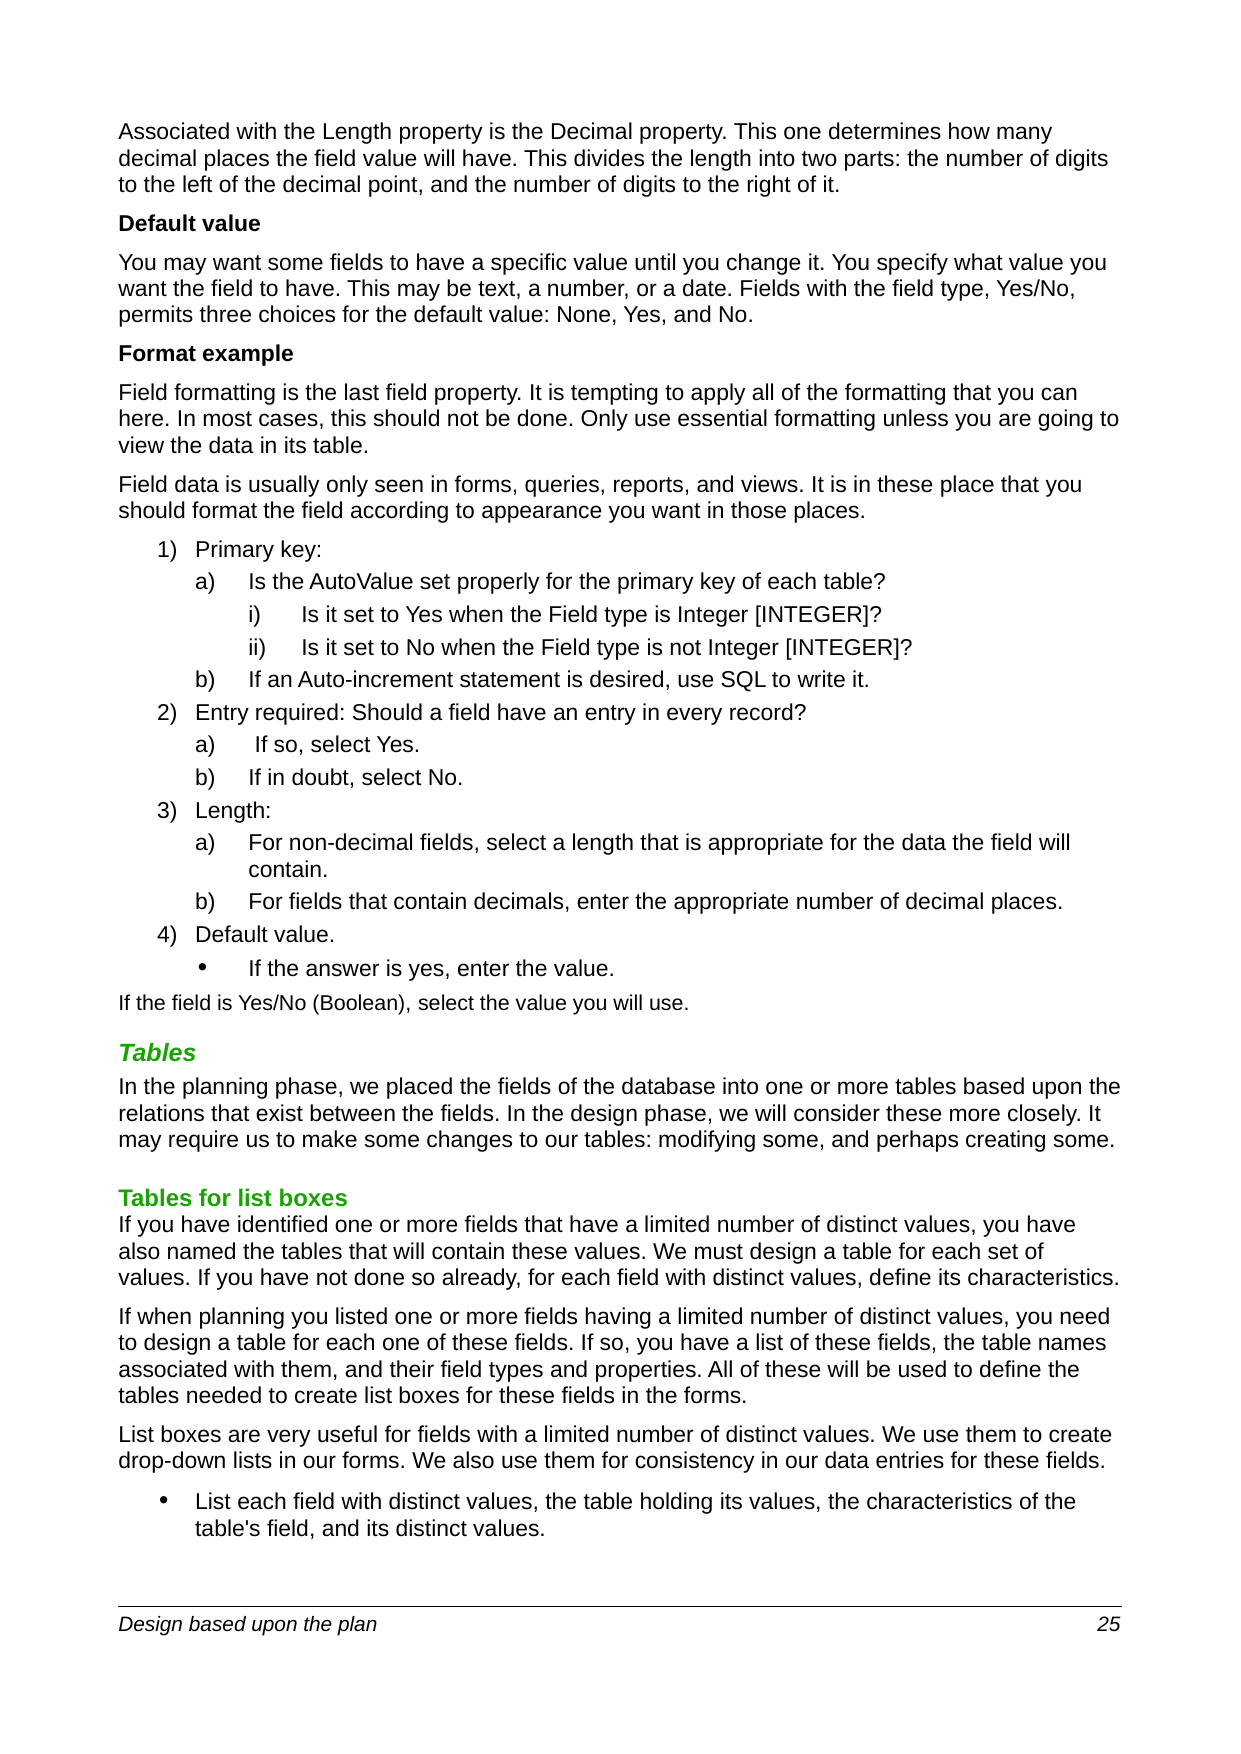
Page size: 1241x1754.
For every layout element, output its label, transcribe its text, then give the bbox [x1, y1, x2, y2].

text Field data is usually only seen in forms, queries, reports, and views. It is in these place that you should format the field according to appearance you want in those places. [118, 471, 1122, 523]
subtitle Tables [118, 1038, 1122, 1067]
text If you have identified one or more fields that have a limited number of distinct values, you have also named the tables that will contain these values. We must design a table for each set of values. If you have not done so already, for each field with distinct values, define its characteristics. [118, 1211, 1122, 1290]
list For non-decimal fields, select a length that is appropriate for the data the field will contain. [195, 829, 1122, 882]
text If when planning you listed one or more fields having a limited number of distinct values, you need to design a table for each one of these fields. If so, you have a list of these fields, the table names associated with them, and their field types and properties. All of these will be used to define the tables needed to create list boxes for these fields in the forms. [118, 1303, 1122, 1408]
list Length: [177, 797, 1122, 823]
subtitle Tables for list boxes [118, 1184, 1122, 1211]
list If the answer is yes, enter the value. [195, 953, 1122, 982]
list If an Auto-increment statement is desired, use SQL to write it. [195, 666, 1122, 692]
list Default value. [177, 921, 1122, 947]
list Is it set to No when the Field type is not Integer [INTEGER]? [248, 633, 1122, 660]
list List each field with distinct values, the table holding its values, the characteristics of the table's field, and its distinct values. [156, 1486, 1122, 1541]
list Primary key: [177, 536, 1122, 562]
text If the field is Yes/No (Boolean), select the value you will use. [118, 989, 1122, 1015]
text Field formatting is the last field property. It is tempting to apply all of the formatting that you can here. In most cases, this should not be done. Only use essential formatting unless you are going to view the data in its table. [118, 379, 1122, 458]
text In the planning phase, we placed the fields of the database into one or more tables based upon the relations that exist between the fields. In the design phase, we will consider these more closely. It may require us to make some changes to our tables: modifying some, and perhaps creating some. [118, 1073, 1122, 1152]
text Default value [118, 210, 1122, 236]
list If so, select Yes. [195, 731, 1122, 758]
list Entry required: Should a field have an entry in every record? [177, 699, 1122, 725]
list Is it set to Yes when the Field type is Integer [INTEGER]? [248, 601, 1122, 627]
text Format example [118, 340, 1122, 366]
list If in doubt, select No. [195, 764, 1122, 790]
list Is the AutoValue set properly for the primary key of each table? [195, 568, 1122, 595]
text You may want some fields to have a specific value until you change it. You specify what value you want the field to have. This may be text, a number, or a date. Fields with the field type, Yes/No, permits three choices for the default value: None, Yes, and No. [118, 248, 1122, 328]
list For fields that contain decimals, enter the appropriate number of decimal places. [195, 888, 1122, 914]
text List boxes are very useful for fields with a limited number of distinct values. We use them to create drop-down lists in our forms. We also use them for consistency in our data entries for these fields. [118, 1421, 1122, 1473]
text Associated with the Length property is the Decimal property. This one determines how many decimal places the field value will have. This divides the length into two parts: the number of digits to the left of the decimal point, and the number of digits to the right of it. [118, 118, 1122, 197]
